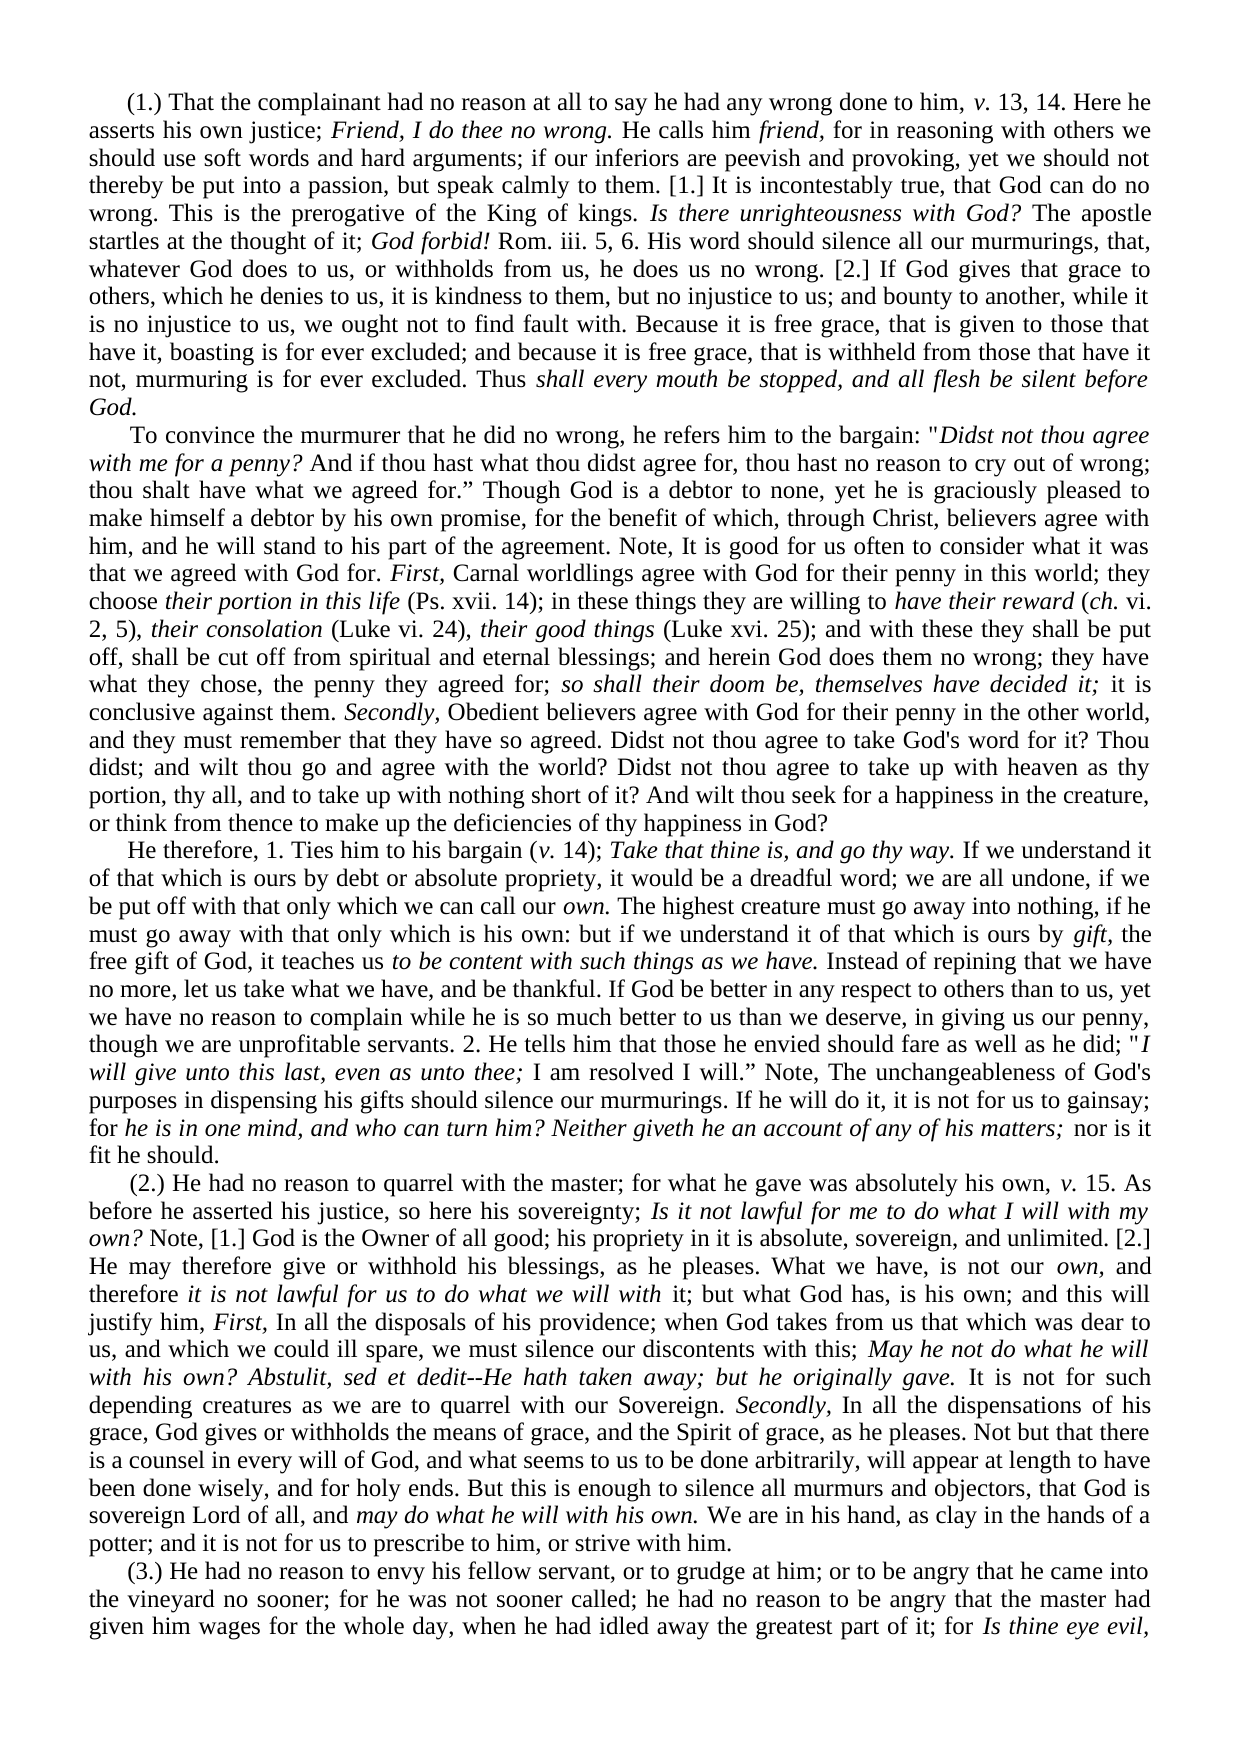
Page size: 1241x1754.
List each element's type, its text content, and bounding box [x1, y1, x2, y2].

text To convince the murmurer that he did no wrong, he refers him to the bargain: "Didst not thou agree with me for a penny? And if thou hast what thou didst agree for, thou hast no reason to cry out of wrong; thou shalt have what we agreed for.” Though God is a debtor to none, yet he is graciously pleased to make himself a debtor by his own promise, for the benefit of which, through Christ, believers agree with him, and he will stand to his part of the agreement. Note, It is good for us often to consider what it was that we agreed with God for. First, Carnal worldlings agree with God for their penny in this world; they choose their portion in this life (Ps. xvii. 14); in these things they are willing to have their reward (ch. vi. 2, 5), their consolation (Luke vi. 24), their good things (Luke xvi. 25); and with these they shall be put off, shall be cut off from spiritual and eternal blessings; and herein God does them no wrong; they have what they chose, the penny they agreed for; so shall their doom be, themselves have decided it; it is conclusive against them. Secondly, Obedient believers agree with God for their penny in the other world, and they must remember that they have so agreed. Didst not thou agree to take God's word for it? Thou didst; and wilt thou go and agree with the world? Didst not thou agree to take up with heaven as thy portion, thy all, and to take up with nothing short of it? And wilt thou seek for a happiness in the creature, or think from thence to make up the deficiencies of thy happiness in God? [88, 421, 1152, 837]
text He therefore, 1. Ties him to his bargain (v. 14); Take that thine is, and go thy way. If we understand it of that which is ours by debt or absolute propriety, it would be a dreadful word; we are all undone, if we be put off with that only which we can call our own. The highest creature must go away into nothing, if he must go away with that only which is his own: but if we understand it of that which is ours by gift, the free gift of God, it teaches us to be content with such things as we have. Instead of repining that we have no more, let us take what we have, and be thankful. If God be better in any respect to others than to us, yet we have no reason to complain while he is so much better to us than we deserve, in giving us our penny, though we are unprofitable servants. 2. He tells him that those he envied should fare as well as he did; "I will give unto this last, even as unto thee; I am resolved I will.” Note, The unchangeableness of God's purposes in dispensing his gifts should silence our murmurings. If he will do it, it is not for us to gainsay; for he is in one mind, and who can turn him? Neither giveth he an account of any of his matters; nor is it fit he should. [88, 837, 1152, 1169]
text (2.) He had no reason to quarrel with the master; for what he gave was absolutely his own, v. 15. As before he asserted his justice, so here his sovereignty; Is it not lawful for me to do what I will with my own? Note, [1.] God is the Owner of all good; his propriety in it is absolute, sovereign, and unlimited. [2.] He may therefore give or withhold his blessings, as he pleases. What we have, is not our own, and therefore it is not lawful for us to do what we will with it; but what God has, is his own; and this will justify him, First, In all the disposals of his providence; when God takes from us that which was dear to us, and which we could ill spare, we must silence our discontents with this; May he not do what he will with his own? Abstulit, sed et dedit--He hath taken away; but he originally gave. It is not for such depending creatures as we are to quarrel with our Sovereign. Secondly, In all the dispensations of his grace, God gives or withholds the means of grace, and the Spirit of grace, as he pleases. Not but that there is a counsel in every will of God, and what seems to us to be done arbitrarily, will appear at length to have been done wisely, and for holy ends. But this is enough to silence all murmurs and objectors, that God is sovereign Lord of all, and may do what he will with his own. We are in his hand, as clay in the hands of a potter; and it is not for us to prescribe to him, or strive with him. [88, 1169, 1152, 1557]
text (3.) He had no reason to envy his fellow servant, or to grudge at him; or to be angry that he came into the vineyard no sooner; for he was not sooner called; he had no reason to be angry that the master had given him wages for the whole day, when he had idled away the greatest part of it; for Is thine eye evil, [88, 1557, 1152, 1640]
text (1.) That the complainant had no reason at all to say he had any wrong done to him, v. 13, 14. Here he asserts his own justice; Friend, I do thee no wrong. He calls him friend, for in reasoning with others we should use soft words and hard arguments; if our inferiors are peevish and provoking, yet we should not thereby be put into a passion, but speak calmly to them. [1.] It is incontestably true, that God can do no wrong. This is the prerogative of the King of kings. Is there unrighteousness with God? The apostle startles at the thought of it; God forbid! Rom. iii. 5, 6. His word should silence all our murmurings, that, whatever God does to us, or withholds from us, he does us no wrong. [2.] If God gives that grace to others, which he denies to us, it is kindness to them, but no injustice to us; and bounty to another, while it is no injustice to us, we ought not to find fault with. Because it is free grace, that is given to those that have it, boasting is for ever excluded; and because it is free grace, that is withheld from those that have it not, murmuring is for ever excluded. Thus shall every mouth be stopped, and all flesh be silent before God. [88, 88, 1152, 421]
